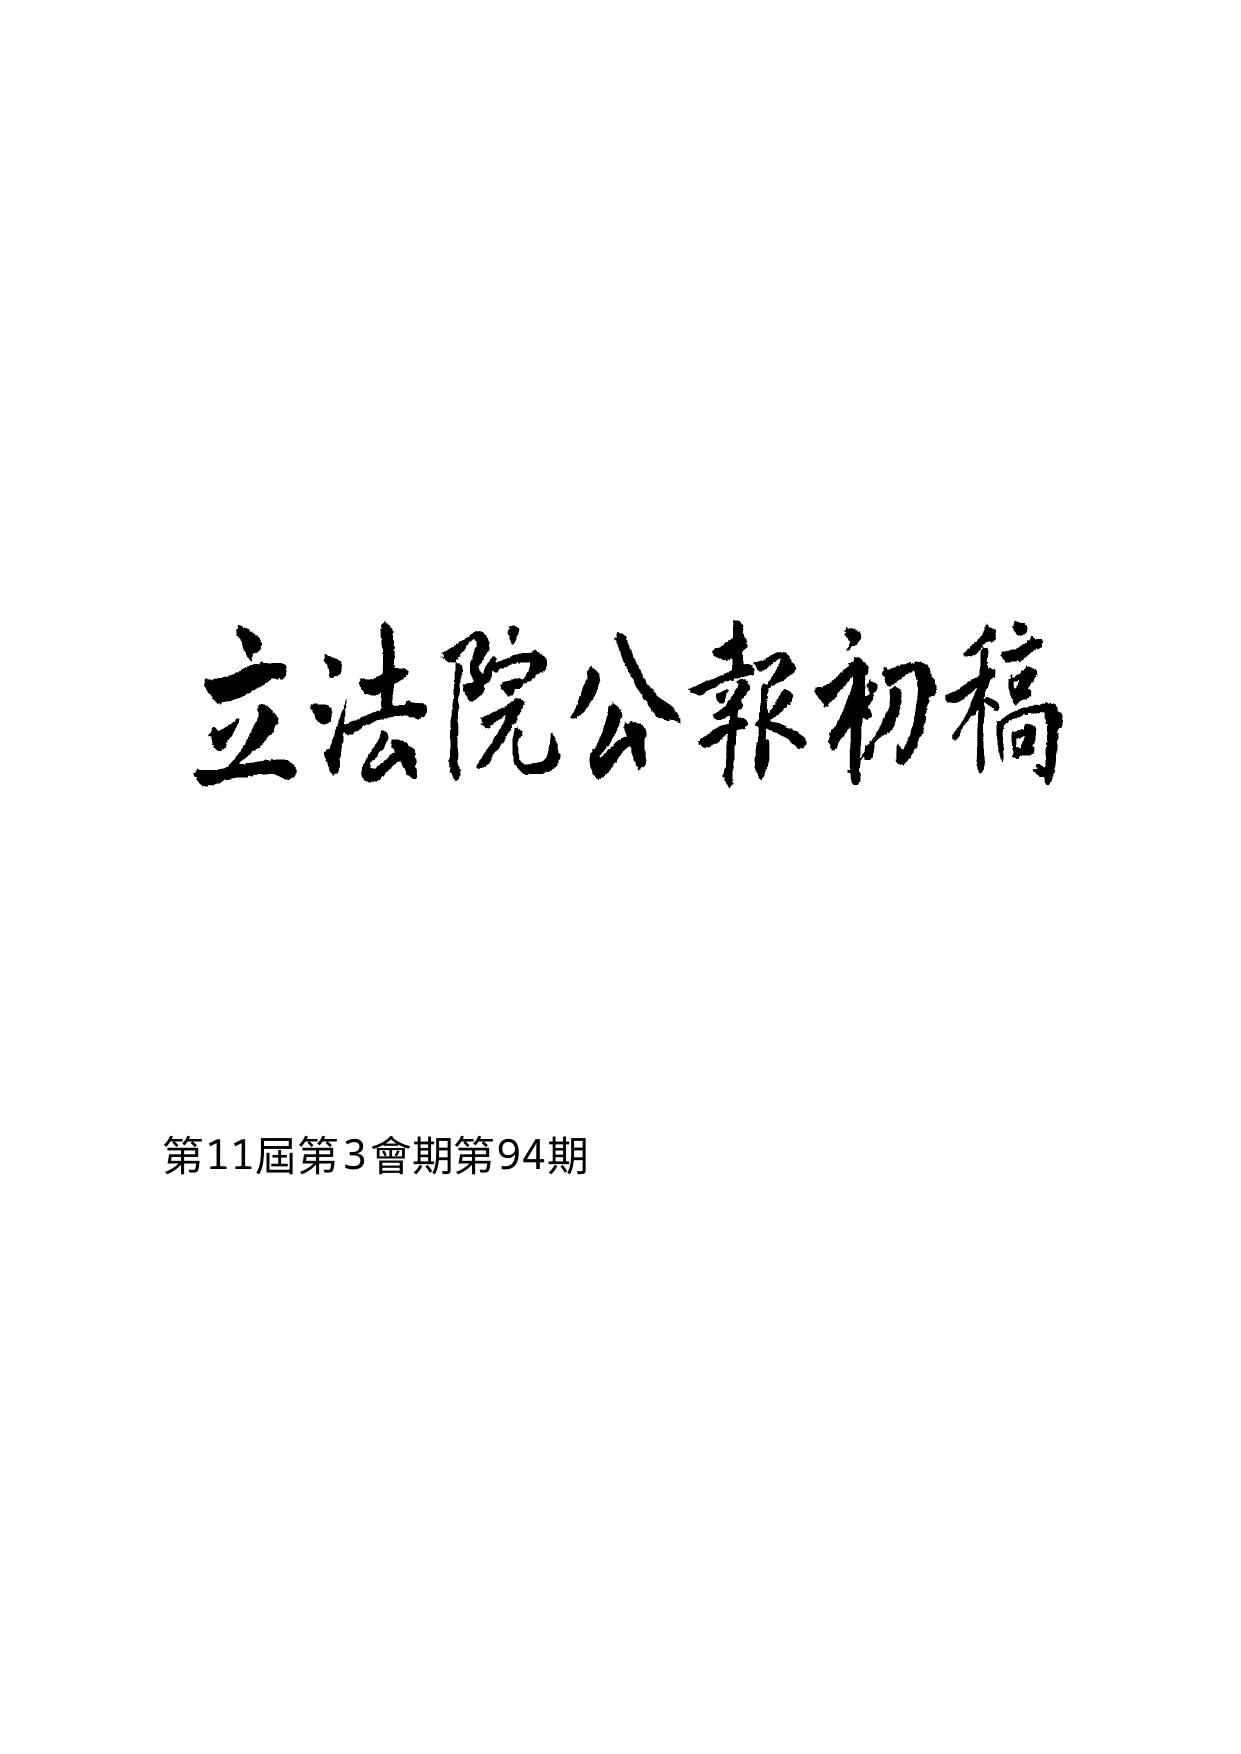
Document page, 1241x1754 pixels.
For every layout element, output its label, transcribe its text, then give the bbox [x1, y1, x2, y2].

table_header [151, 406, 1098, 902]
table_header 第11屆第3會期第94期 [151, 1089, 617, 1234]
